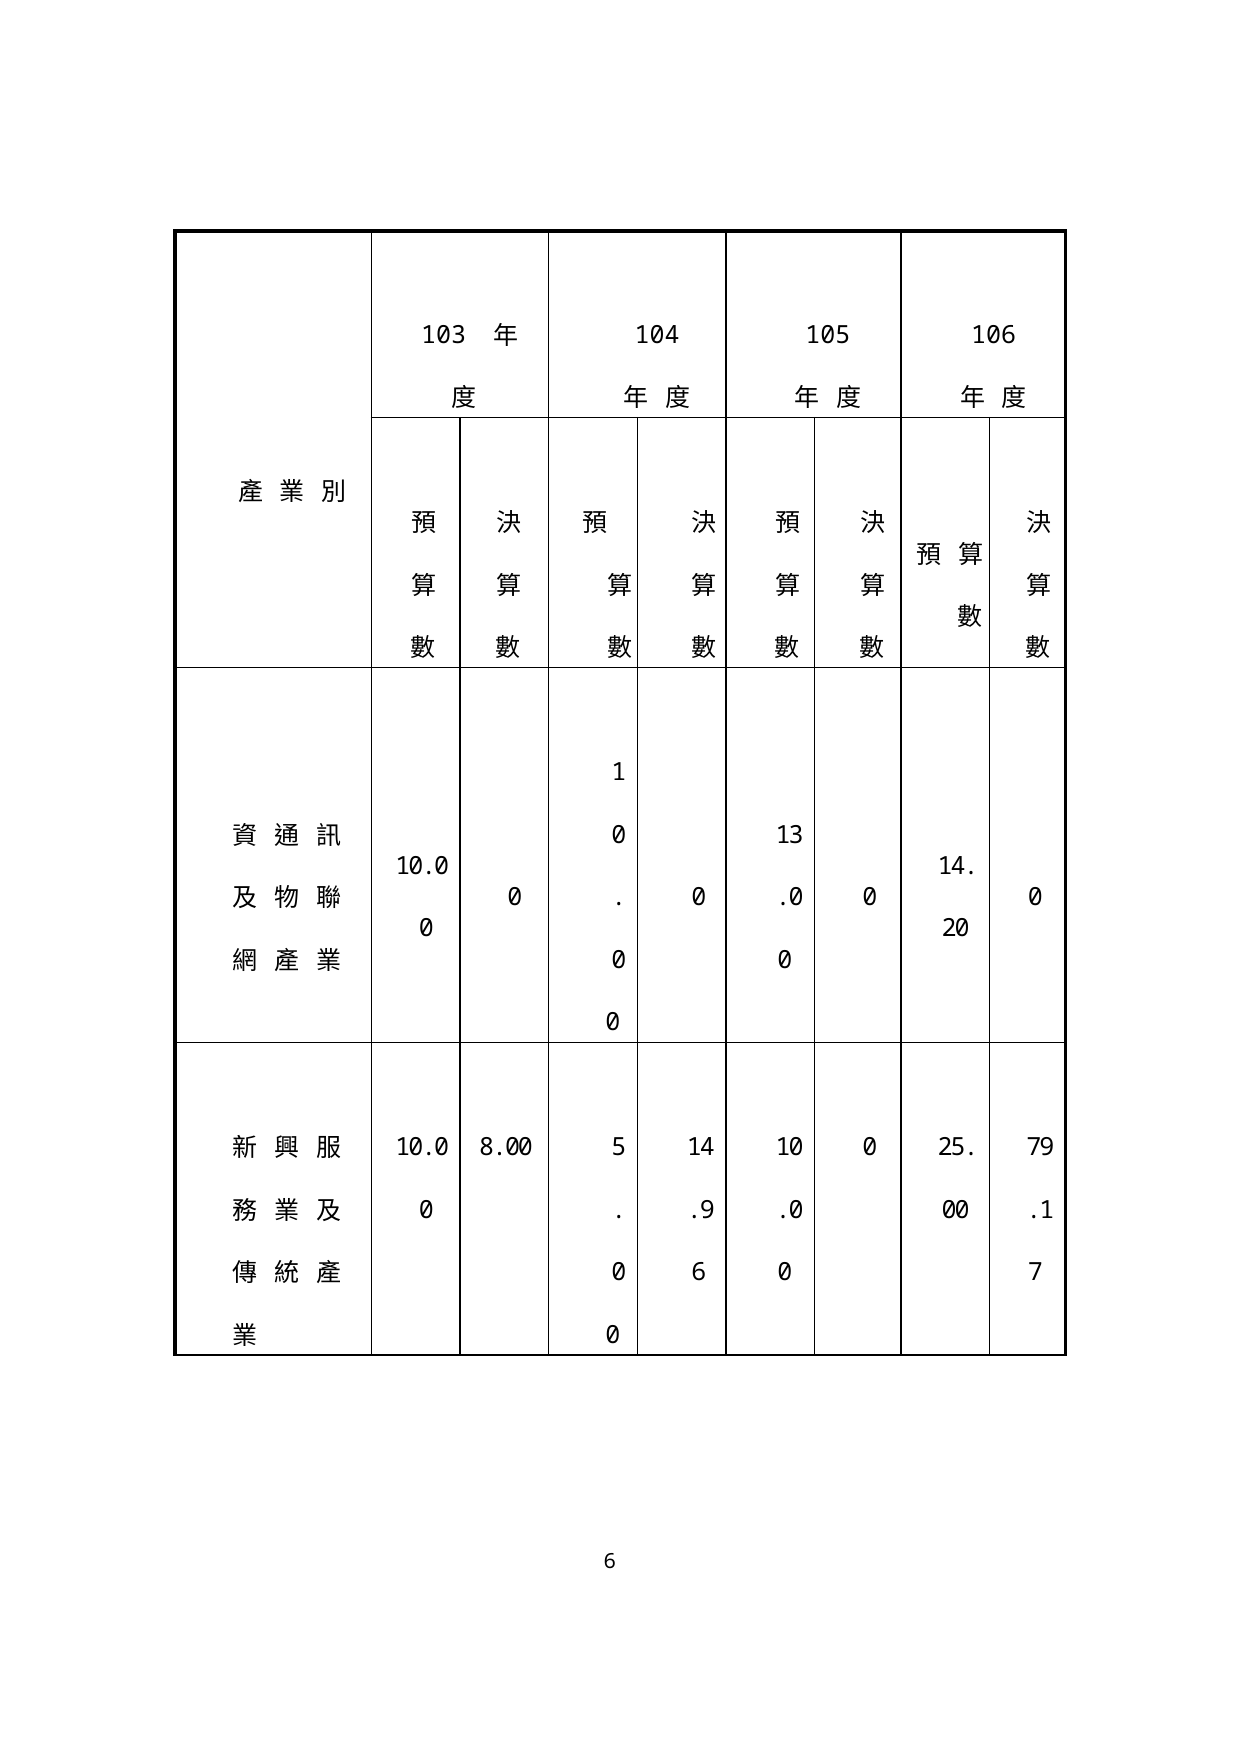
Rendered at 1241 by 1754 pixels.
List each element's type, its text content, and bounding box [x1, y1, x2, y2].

table_cell 14.96 [638, 1043, 725, 1354]
table_header 產業別 [177, 233, 371, 667]
table_header 106年度 [902, 233, 1064, 417]
table_cell 決算數 [815, 418, 900, 667]
table_cell 14.20 [902, 668, 989, 1042]
table_cell 0 [461, 668, 548, 1042]
table_cell 25.00 [902, 1043, 989, 1354]
table_cell 決算數 [638, 418, 725, 667]
table_header 104年度 [549, 233, 725, 417]
table_cell 決算數 [990, 418, 1064, 667]
table_cell 新興服務業及傳統產業 [177, 1043, 371, 1354]
table_cell 預算數 [902, 418, 989, 667]
table_header 103年度 [372, 233, 548, 417]
table_cell 79.17 [990, 1043, 1064, 1354]
table_cell 0 [638, 668, 725, 1042]
table_cell 5.00 [549, 1043, 637, 1354]
table_header 105年度 [727, 233, 900, 417]
table_cell 10.00 [549, 668, 637, 1042]
table_cell 0 [990, 668, 1064, 1042]
table_cell 預算數 [372, 418, 459, 667]
table_cell 0 [815, 1043, 900, 1354]
table_cell 預算數 [727, 418, 814, 667]
table_cell 預算數 [549, 418, 637, 667]
table_cell 13.00 [727, 668, 814, 1042]
table_cell 0 [815, 668, 900, 1042]
table_cell 10.00 [372, 1043, 459, 1354]
table_cell 資通訊及物聯網產業 [177, 668, 371, 1042]
table_cell 決算數 [461, 418, 548, 667]
table_cell 10.00 [727, 1043, 814, 1354]
table_cell 8.00 [461, 1043, 548, 1354]
table_cell 10.00 [372, 668, 459, 1042]
